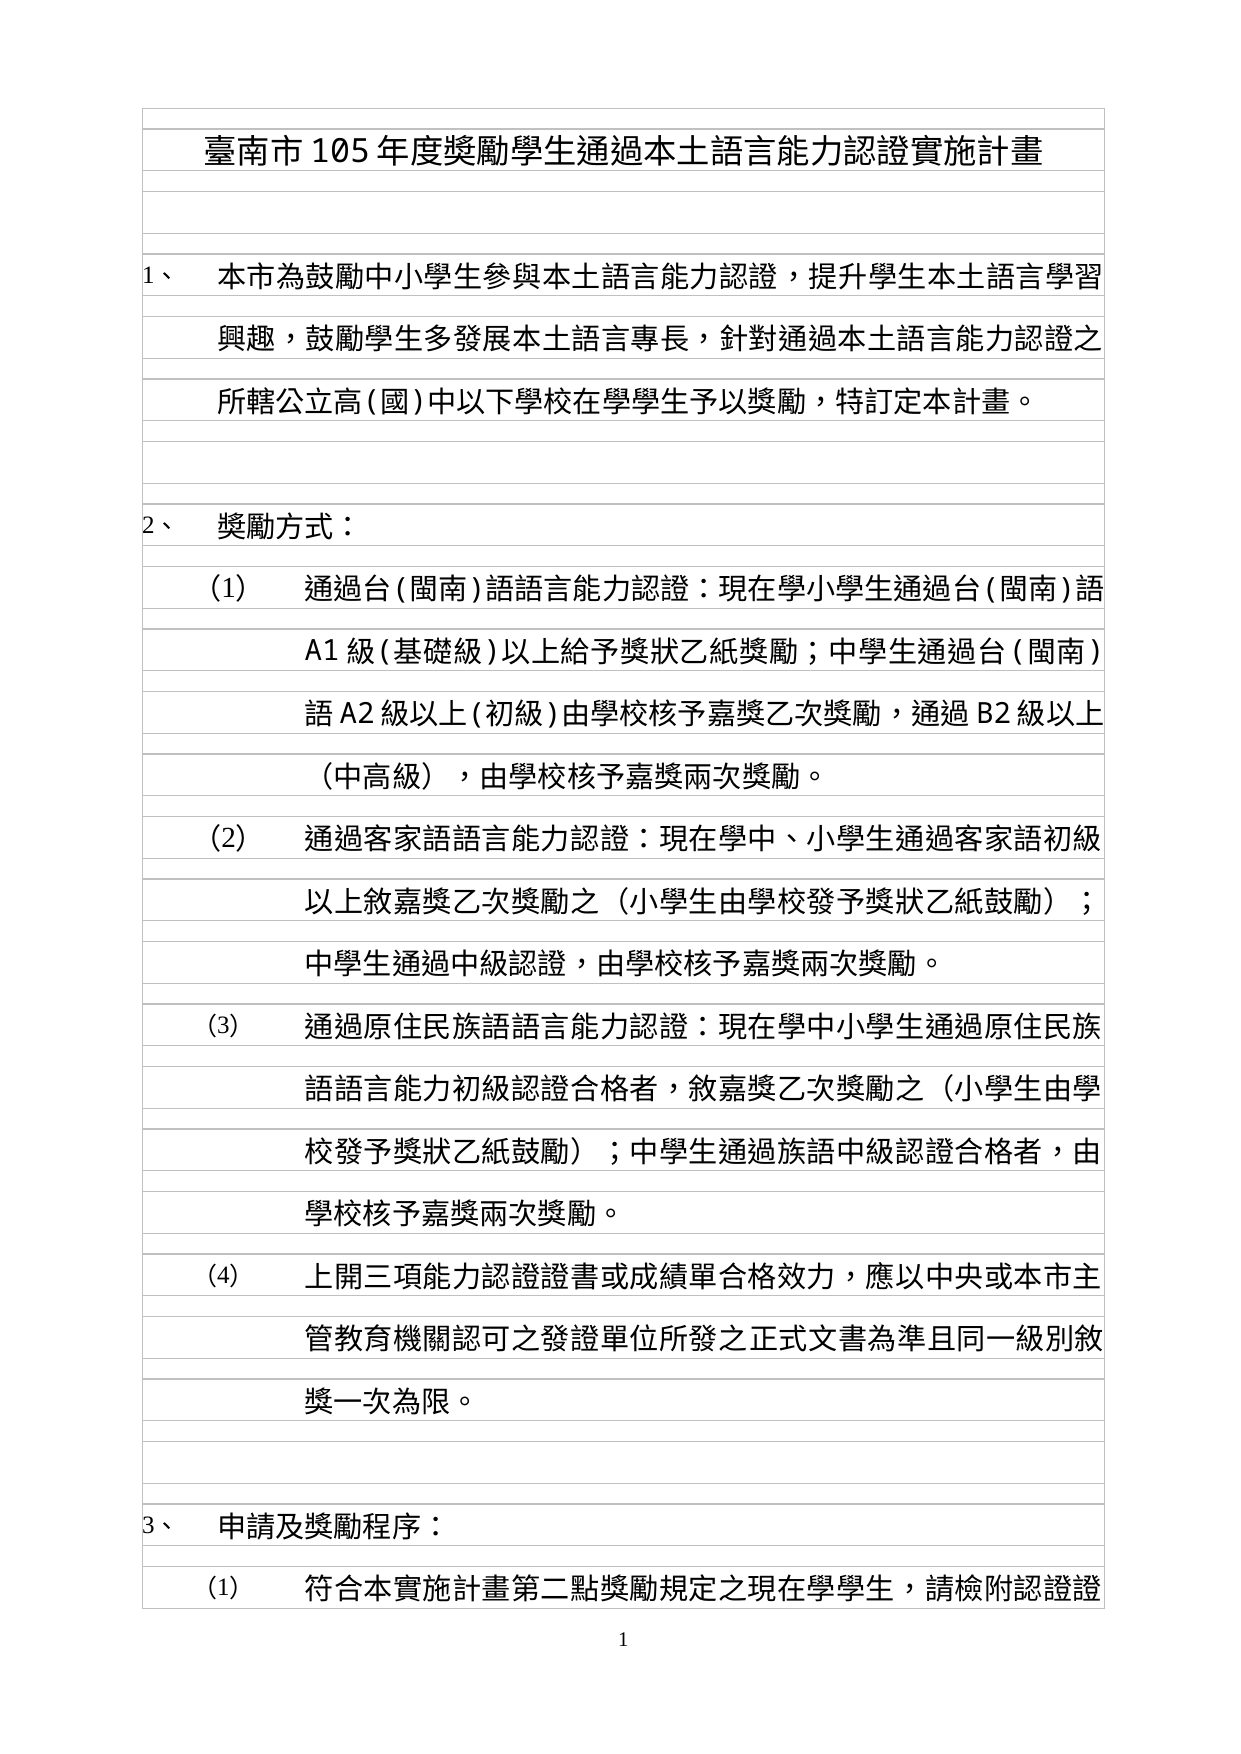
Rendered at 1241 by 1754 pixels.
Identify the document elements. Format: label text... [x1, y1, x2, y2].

list 中學生通過中級認證，由學校核予嘉獎兩次獎勵。 [192, 942, 1104, 983]
list [192, 1171, 1104, 1191]
list 語A2級以上(初級)由學校核予嘉獎乙次獎勵，通過B2級以上 [192, 692, 1104, 733]
list 獎一次為限。 [192, 1380, 1104, 1420]
list 上開三項能力認證證書或成績單合格效力，應以中央或本市主 [192, 1255, 1104, 1295]
list [143, 359, 1104, 378]
list [192, 796, 1104, 816]
list [192, 921, 1104, 941]
list [192, 1359, 1104, 1378]
list 以上敘嘉獎乙次獎勵之（小學生由學校發予獎狀乙紙鼓勵）； [192, 880, 1104, 920]
list 本市為鼓勵中小學生參與本土語言能力認證，提升學生本土語言學習 [143, 255, 1104, 295]
list [192, 1234, 1104, 1253]
list 管教育機關認可之發證單位所發之正式文書為準且同一級別敘 [192, 1317, 1104, 1358]
list 符合本實施計畫第二點獎勵規定之現在學學生，請檢附認證證 [192, 1567, 1104, 1608]
list 通過客家語語言能力認證：現在學中、小學生通過客家語初級 [192, 817, 1104, 858]
list [192, 984, 1104, 1003]
list [192, 734, 1104, 753]
list [192, 609, 1104, 628]
list [143, 1484, 1104, 1503]
list 通過原住民族語語言能力認證：現在學中小學生通過原住民族 [192, 1005, 1104, 1045]
text [143, 109, 1104, 128]
list 校發予獎狀乙紙鼓勵）；中學生通過族語中級認證合格者，由 [192, 1130, 1104, 1170]
list A1級(基礎級)以上給予獎狀乙紙獎勵；中學生通過台(閩南) [192, 630, 1104, 670]
list 興趣，鼓勵學生多發展本土語言專長，針對通過本土語言能力認證之 [143, 317, 1104, 358]
list [192, 671, 1104, 691]
list 通過台(閩南)語語言能力認證：現在學小學生通過台(閩南)語 [192, 567, 1104, 608]
list 奬勵方式： [143, 505, 1104, 545]
list [143, 234, 1104, 253]
list [143, 296, 1104, 316]
list [192, 859, 1104, 878]
list [192, 1046, 1104, 1066]
list 語語言能力初級認證合格者，敘嘉獎乙次獎勵之（小學生由學 [192, 1067, 1104, 1108]
list [192, 546, 1104, 566]
list 所轄公立高(國)中以下學校在學學生予以獎勵，特訂定本計畫。 [143, 380, 1104, 420]
list [143, 484, 1104, 503]
list （中高級），由學校核予嘉獎兩次獎勵。 [192, 755, 1104, 795]
text 臺南市105年度奬勵學生通過本土語言能力認證實施計畫 [143, 130, 1104, 170]
list [192, 1546, 1104, 1566]
list 學校核予嘉獎兩次獎勵。 [192, 1192, 1104, 1233]
list [192, 1109, 1104, 1128]
list 申請及獎勵程序： [143, 1505, 1104, 1545]
list [192, 1296, 1104, 1316]
